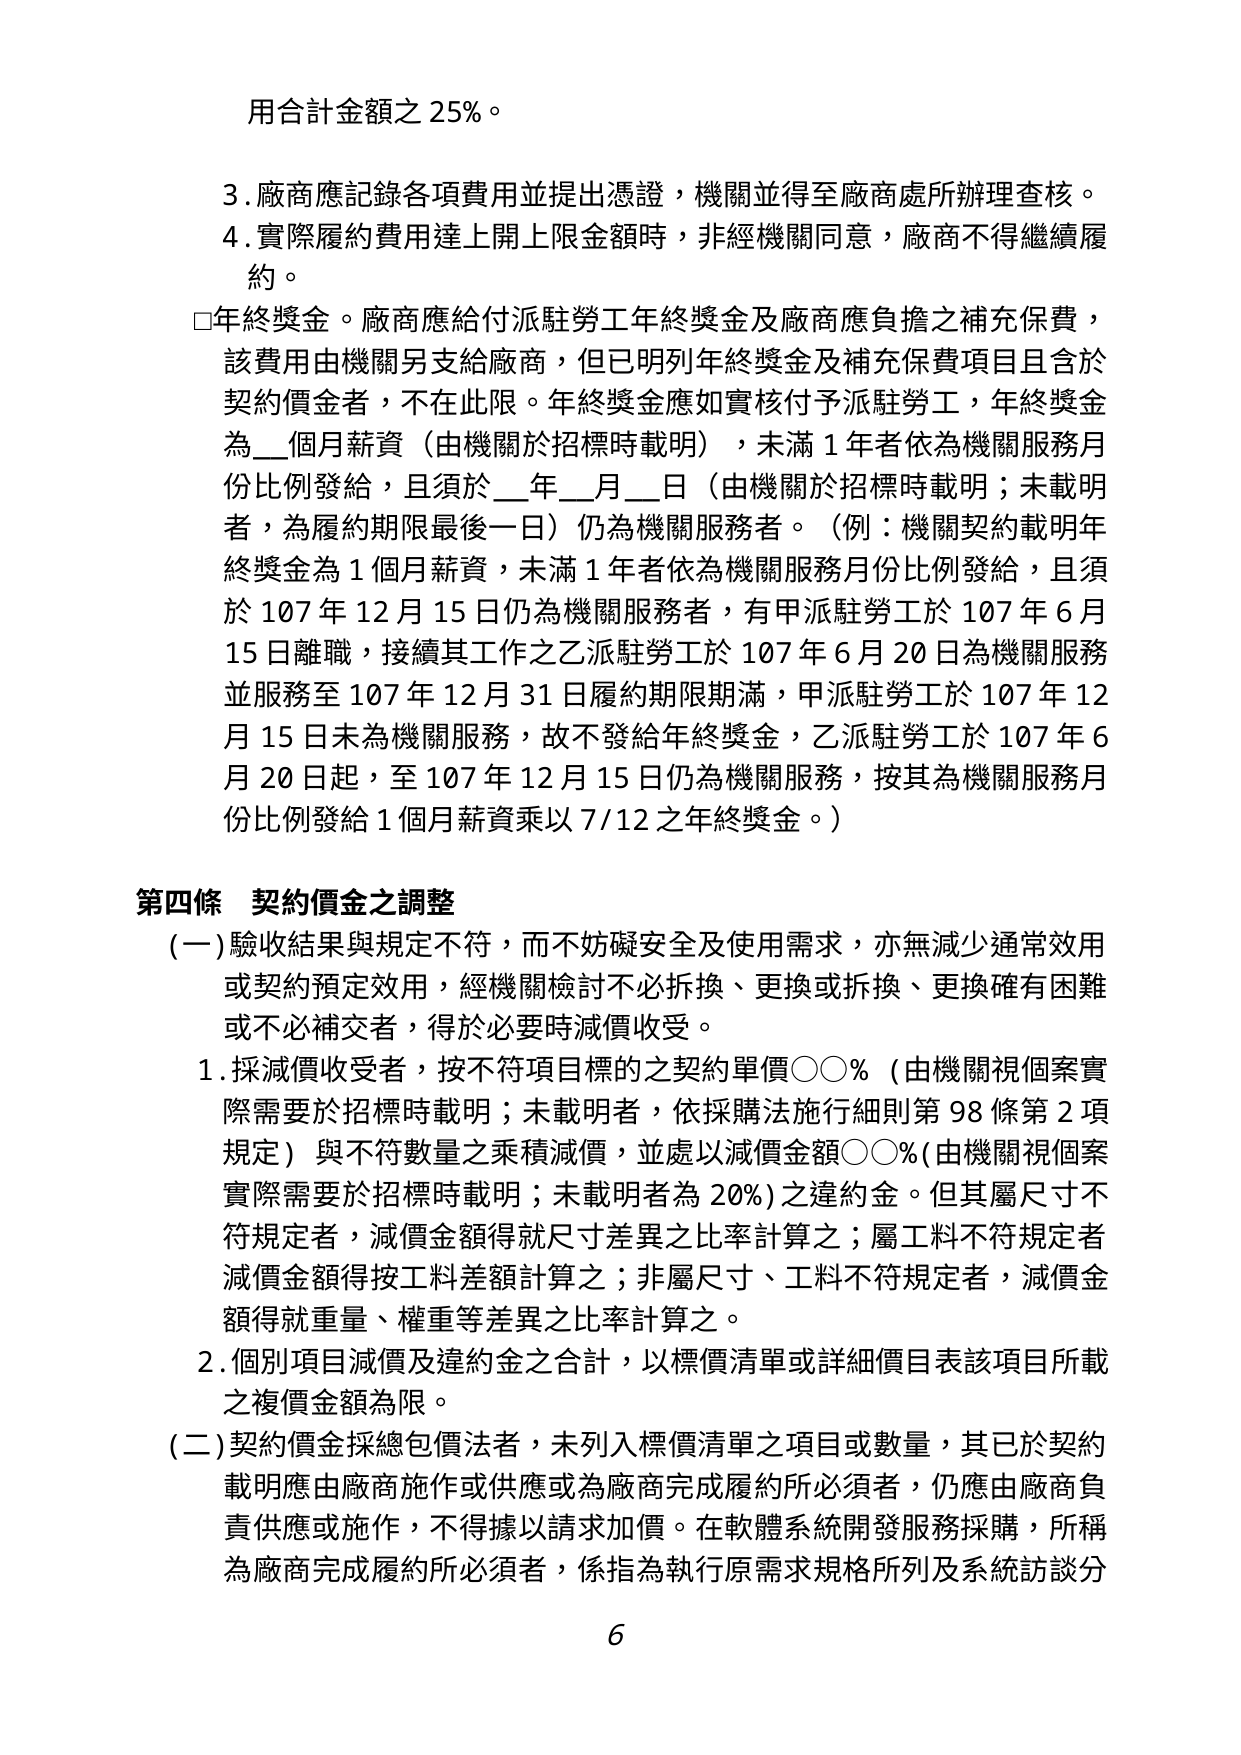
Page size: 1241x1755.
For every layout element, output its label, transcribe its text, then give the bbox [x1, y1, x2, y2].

text (一)驗收結果與規定不符，而不妨礙安全及使用需求，亦無減少通常效用或契約預定效用，經機關檢討不必拆換、更換或拆換、更換確有困難，或不必補交者，得於必要時減價收受。 [164, 922, 1109, 1047]
text 1.採減價收受者，按不符項目標的之契約單價○○% (由機關視個案實際需要於招標時載明；未載明者，依採購法施行細則第98條第2項規定) 與不符數量之乘積減價，並處以減價金額○○%(由機關視個案實際需要於招標時載明；未載明者為20%)之違約金。但其屬尺寸不符規定者，減價金額得就尺寸差異之比率計算之；屬工料不符規定者，減價金額得按工料差額計算之；非屬尺寸、工料不符規定者，減價金額得就重量、權重等差異之比率計算之。 [196, 1047, 1109, 1339]
text □年終獎金。廠商應給付派駐勞工年終獎金及廠商應負擔之補充保費，該費用由機關另支給廠商，但已明列年終獎金及補充保費項目且含於契約價金者，不在此限。年終獎金應如實核付予派駐勞工，年終獎金為__個月薪資（由機關於招標時載明），未滿1年者依為機關服務月份比例發給，且須於__年__月__日（由機關於招標時載明；未載明者，為履約期限最後一日）仍為機關服務者。（例：機關契約載明年終獎金為1個月薪資，未滿1年者依為機關服務月份比例發給，且須於107年12月15日仍為機關服務者，有甲派駐勞工於107年6月15日離職，接續其工作之乙派駐勞工於107年6月20日為機關服務並服務至107年12月31日履約期限期滿，甲派駐勞工於107年12月15日未為機關服務，故不發給年終獎金，乙派駐勞工於107年6月20日起，至107年12月15日仍為機關服務，按其為機關服務月份比例發給1個月薪資乘以7/12之年終獎金。） [194, 297, 1109, 839]
text 2.上開服務費用所含公費，為定額○○○元(採預示定額金額者，由機關於招標時填寫；由廠商自行報定額金額者，由機關於決標後依決標情形填寫)，不得按直接薪資及管理費之金額依一定比率增加，且全部公費不得超過直接薪資扣除非經常性給與之獎金後與管理費用合計金額之25%。 [221, 89, 1109, 130]
text 第四條 契約價金之調整 [135, 880, 1109, 922]
text 3.廠商應記錄各項費用並提出憑證，機關並得至廠商處所辦理查核。 [221, 172, 1109, 214]
text 2.個別項目減價及違約金之合計，以標價清單或詳細價目表該項目所載之複價金額為限。 [196, 1339, 1109, 1422]
text (二)契約價金採總包價法者，未列入標價清單之項目或數量，其已於契約載明應由廠商施作或供應或為廠商完成履約所必須者，仍應由廠商負責供應或施作，不得據以請求加價。在軟體系統開發服務採購，所稱為廠商完成履約所必須者，係指為執行原需求規格所列及系統訪談分 [164, 1422, 1109, 1589]
text 4.實際履約費用達上開上限金額時，非經機關同意，廠商不得繼續履約。 [221, 214, 1109, 297]
